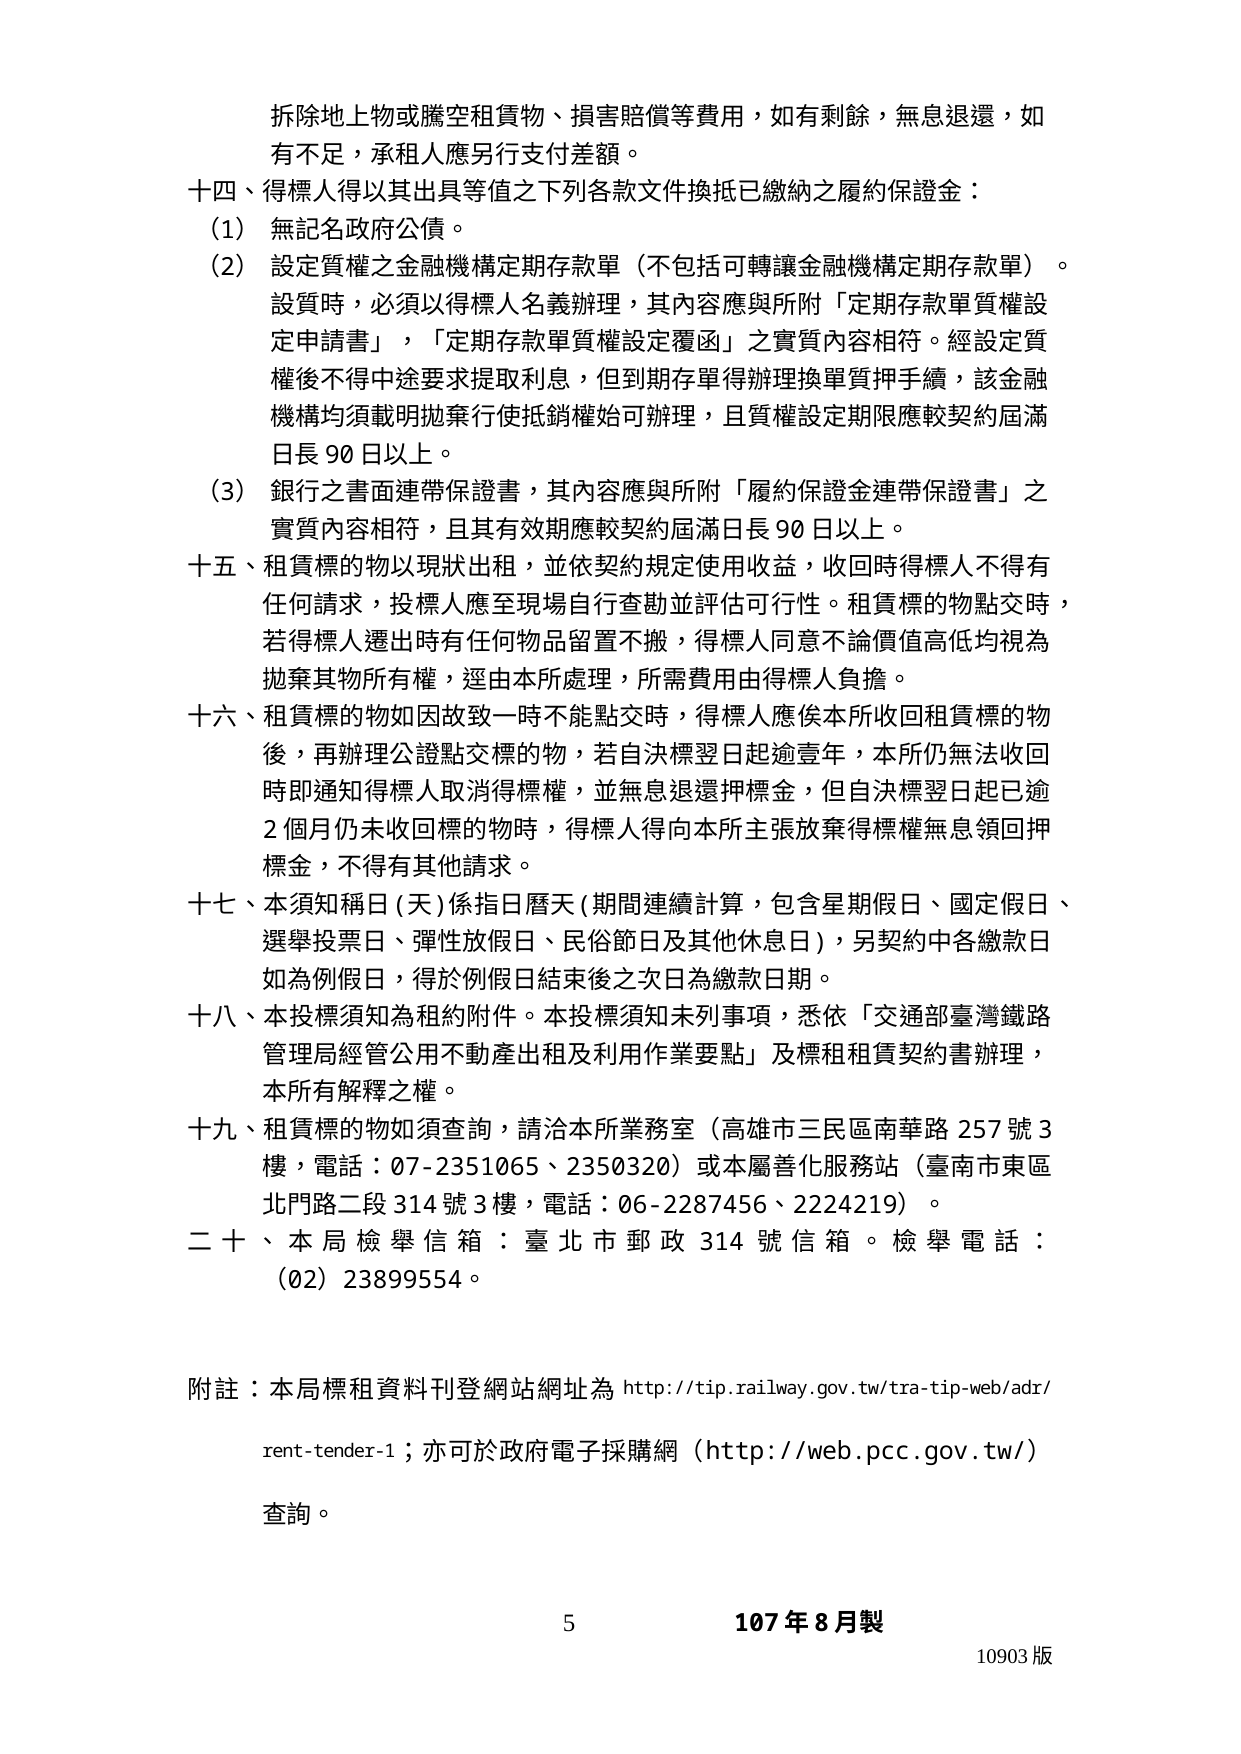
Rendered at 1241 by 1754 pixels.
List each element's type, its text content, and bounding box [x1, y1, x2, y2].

list 無記名政府公債。 [195, 208, 1051, 246]
text 十八、本投標須知為租約附件。本投標須知未列事項，悉依「交通部臺灣鐵路管理局經管公用不動產出租及利用作業要點」及標租租賃契約書辦理，本所有解釋之權。 [187, 996, 1053, 1108]
list 設定質權之金融機構定期存款單（不包括可轉讓金融機構定期存款單）。設質時，必須以得標人名義辦理，其內容應與所附「定期存款單質權設定申請書」，「定期存款單質權設定覆函」之實質內容相符。經設定質權後不得中途要求提取利息，但到期存單得辦理換單質押手續，該金融機構均須載明拋棄行使抵銷權始可辦理，且質權設定期限應較契約屆滿日長90日以上。 [195, 246, 1051, 471]
text 二十、本局檢舉信箱：臺北市郵政314號信箱。檢舉電話：（02）23899554。 [187, 1221, 1053, 1296]
text 十六、租賃標的物如因故致一時不能點交時，得標人應俟本所收回租賃標的物後，再辦理公證點交標的物，若自決標翌日起逾壹年，本所仍無法收回時即通知得標人取消得標權，並無息退還押標金，但自決標翌日起已逾2個月仍未收回標的物時，得標人得向本所主張放棄得標權無息領回押標金，不得有其他請求。 [187, 696, 1053, 883]
text 十四、得標人得以其出具等值之下列各款文件換抵已繳納之履約保證金： [187, 171, 1053, 208]
text 十七、本須知稱日(天)係指日曆天(期間連續計算，包含星期假日、國定假日、選舉投票日、彈性放假日、民俗節日及其他休息日)，另契約中各繳款日如為例假日，得於例假日結束後之次日為繳款日期。 [187, 883, 1053, 996]
text 十五、租賃標的物以現狀出租，並依契約規定使用收益，收回時得標人不得有任何請求，投標人應至現場自行查勘並評估可行性。租賃標的物點交時，若得標人遷出時有任何物品留置不搬，得標人同意不論價值高低均視為拋棄其物所有權，逕由本所處理，所需費用由得標人負擔。 [187, 546, 1053, 696]
list 拆除地上物或騰空租賃物、損害賠償等費用，如有剩餘，無息退還，如有不足，承租人應另行支付差額。 [195, 96, 1047, 171]
list 銀行之書面連帶保證書，其內容應與所附「履約保證金連帶保證書」之實質內容相符，且其有效期應較契約屆滿日長90日以上。 [195, 471, 1051, 546]
text 附註：本局標租資料刊登網站網址為http://tip.railway.gov.tw/tra-tip-web/adr/rent-tender-1；亦可於政府電子採購網（http://web.pcc.gov.tw/）查詢。 [187, 1346, 1053, 1533]
text 十九、租賃標的物如須查詢，請洽本所業務室（高雄市三民區南華路257號3樓，電話：07-2351065、2350320）或本屬善化服務站（臺南市東區北門路二段314號3樓，電話：06-2287456、2224219）。 [187, 1108, 1053, 1221]
